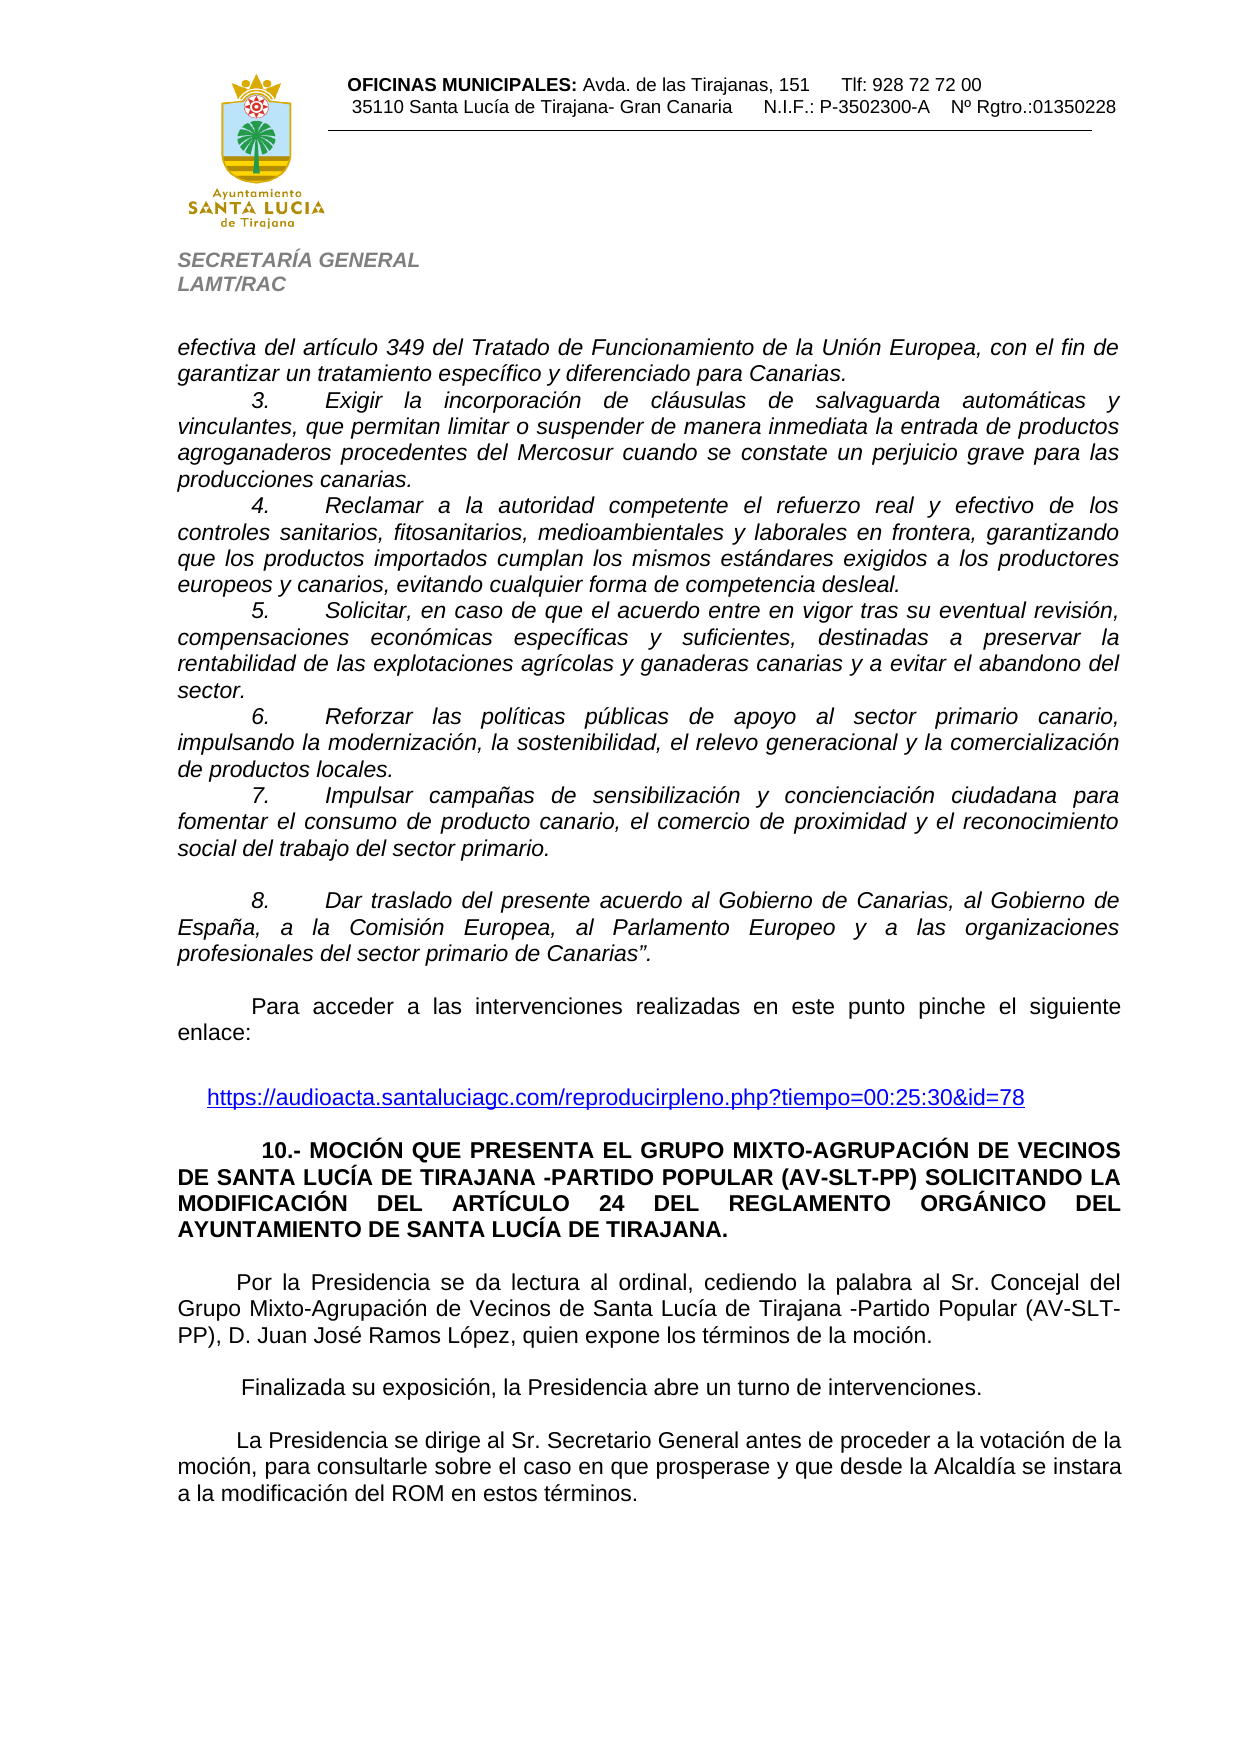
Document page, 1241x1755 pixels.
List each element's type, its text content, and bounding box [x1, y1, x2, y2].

text 3. Exigir la incorporación de cláusulas de salvaguarda automáticas y vinculantes, que permitan limitar o suspender de manera inmediata la entrada de productos agroganaderos procedentes del Mercosur cuando se constate un perjuicio grave para las producciones canarias. [177, 387, 1122, 492]
text https://audioacta.santaluciagc.com/reproducirpleno.php?tiempo=00:25:30&id=78 [177, 1084, 1119, 1111]
text 4. Reclamar a la autoridad competente el refuerzo real y efectivo de los controles sanitarios, fitosanitarios, medioambientales y laborales en frontera, garantizando que los productos importados cumplan los mismos estándares exigidos a los productores europeos y canarios, evitando cualquier forma de competencia desleal. [177, 492, 1122, 597]
text Finalizada su exposición, la Presidencia abre un turno de intervenciones. [177, 1374, 1122, 1401]
text 7. Impulsar campañas de sensibilización y concienciación ciudadana para fomentar el consumo de producto canario, el comercio de proximidad y el reconocimiento social del trabajo del sector primario. [177, 782, 1122, 861]
text La Presidencia se dirige al Sr. Secretario General antes de proceder a la votación de la moción, para consultarle sobre el caso en que prosperase y que desde la Alcaldía se instara a la modificación del ROM en estos términos. [177, 1427, 1122, 1506]
text efectiva del artículo 349 del Tratado de Funcionamiento de la Unión Europea, con el fin de garantizar un tratamiento específico y diferenciado para Canarias. [177, 334, 1122, 387]
text Por la Presidencia se da lectura al ordinal, cediendo la palabra al Sr. Concejal del Grupo Mixto-Agrupación de Vecinos de Santa Lucía de Tirajana -Partido Popular (AV-SLT-PP), D. Juan José Ramos López, quien expone los términos de la moción. [177, 1269, 1122, 1348]
text 10.- MOCIÓN QUE PRESENTA EL GRUPO MIXTO-AGRUPACIÓN DE VECINOS DE SANTA LUCÍA DE TIRAJANA -PARTIDO POPULAR (AV-SLT-PP) SOLICITANDO LA MODIFICACIÓN DEL ARTÍCULO 24 DEL REGLAMENTO ORGÁNICO DEL AYUNTAMIENTO DE SANTA LUCÍA DE TIRAJANA. [177, 1137, 1122, 1242]
text 5. Solicitar, en caso de que el acuerdo entre en vigor tras su eventual revisión, compensaciones económicas específicas y suficientes, destinadas a preservar la rentabilidad de las explotaciones agrícolas y ganaderas canarias y a evitar el abandono del sector. [177, 597, 1122, 703]
text Para acceder a las intervenciones realizadas en este punto pinche el siguiente enlace: [177, 993, 1122, 1046]
text 6. Reforzar las políticas públicas de apoyo al sector primario canario, impulsando la modernización, la sostenibilidad, el relevo generacional y la comercialización de productos locales. [177, 703, 1122, 782]
text 8. Dar traslado del presente acuerdo al Gobierno de Canarias, al Gobierno de España, a la Comisión Europea, al Parlamento Europeo y a las organizaciones profesionales del sector primario de Canarias”. [177, 887, 1122, 966]
